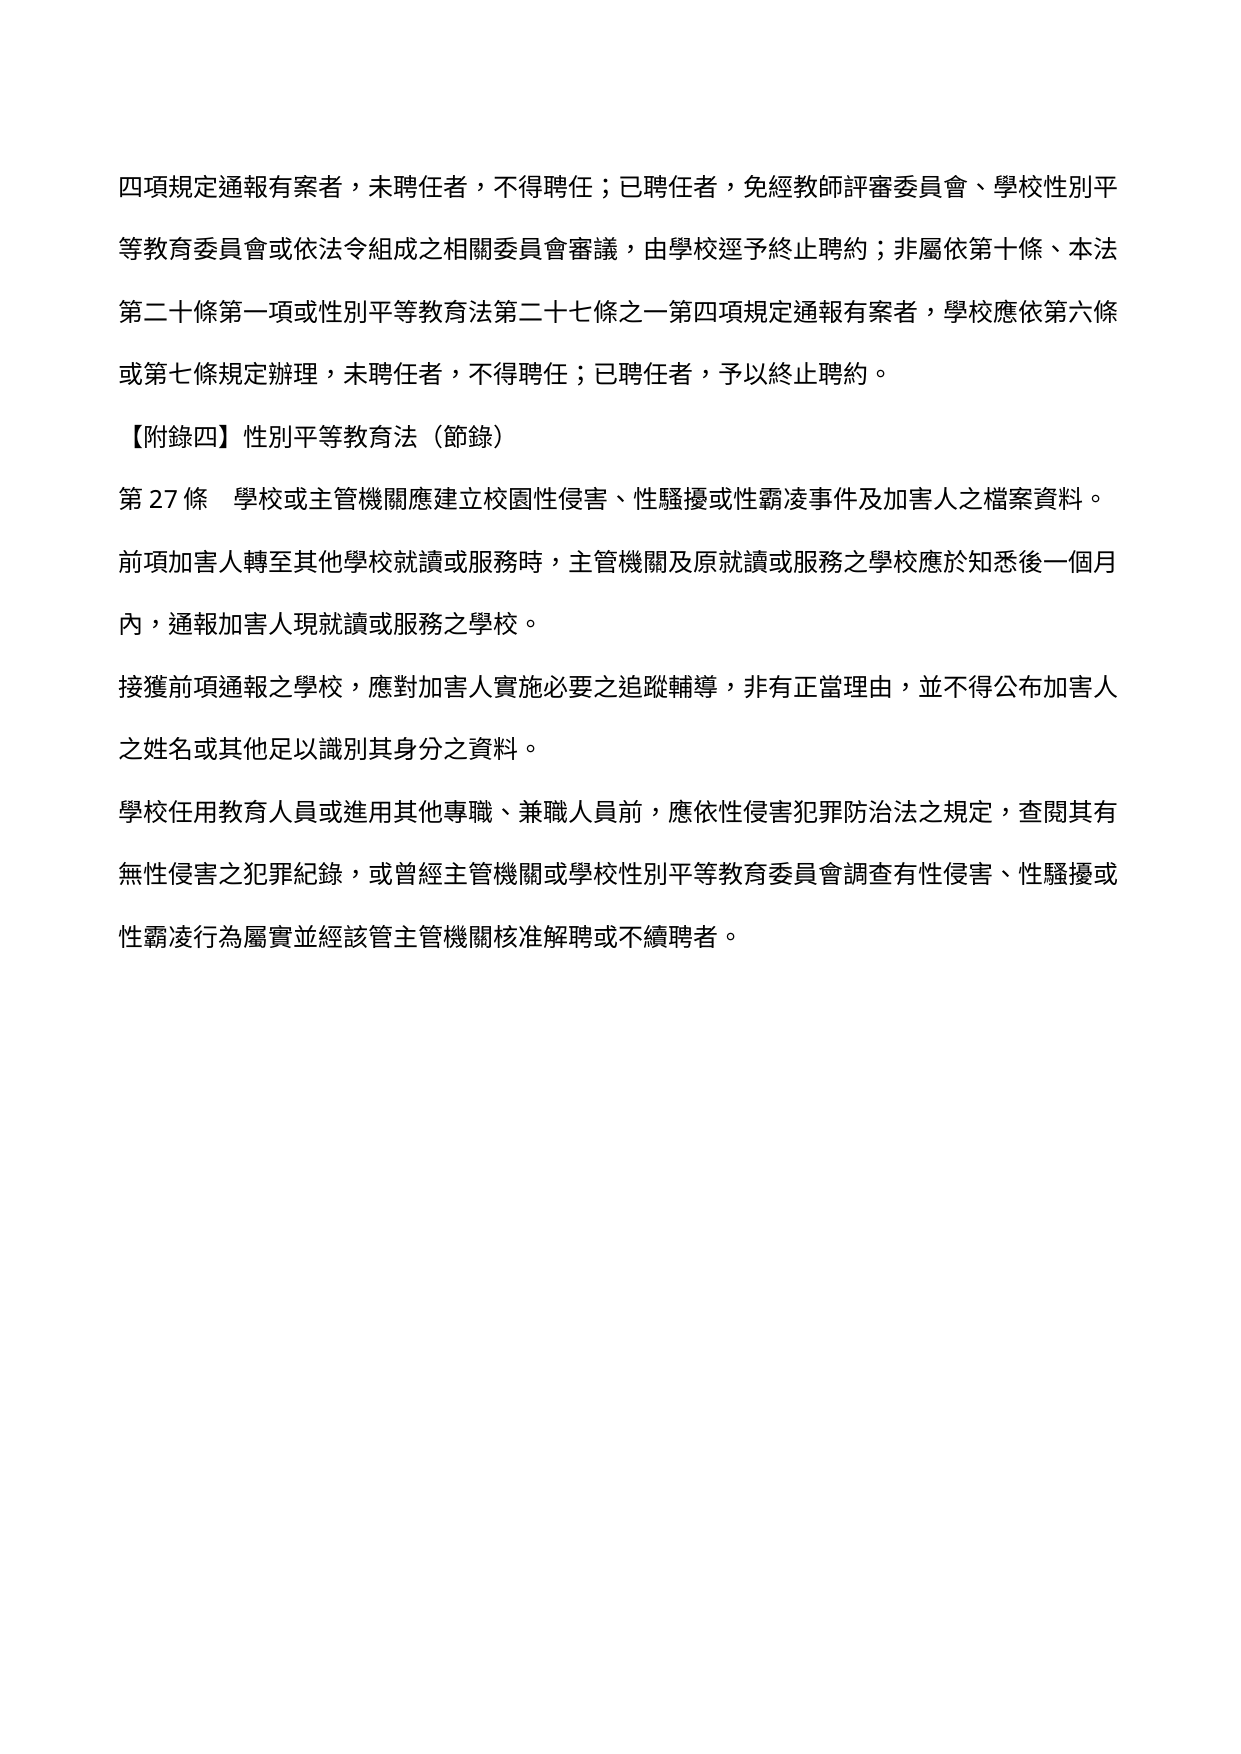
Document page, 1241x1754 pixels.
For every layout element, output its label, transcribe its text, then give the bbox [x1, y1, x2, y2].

text 前項加害人轉至其他學校就讀或服務時，主管機關及原就讀或服務之學校應於知悉後一個月內，通報加害人現就讀或服務之學校。 [118, 518, 1122, 643]
text 接獲前項通報之學校，應對加害人實施必要之追蹤輔導，非有正當理由，並不得公布加害人之姓名或其他足以識別其身分之資料。 [118, 643, 1122, 768]
text 【附錄四】性別平等教育法（節錄） [118, 393, 1122, 456]
text 第27條 學校或主管機關應建立校園性侵害、性騷擾或性霸凌事件及加害人之檔案資料。 [118, 456, 1122, 518]
text 學校任用教育人員或進用其他專職、兼職人員前，應依性侵害犯罪防治法之規定，查閱其有無性侵害之犯罪紀錄，或曾經主管機關或學校性別平等教育委員會調查有性侵害、性騷擾或性霸凌行為屬實並經該管主管機關核准解聘或不續聘者。 [118, 768, 1122, 956]
text 四項規定通報有案者，未聘任者，不得聘任；已聘任者，免經教師評審委員會、學校性別平等教育委員會或依法令組成之相關委員會審議，由學校逕予終止聘約；非屬依第十條、本法第二十條第一項或性別平等教育法第二十七條之一第四項規定通報有案者，學校應依第六條或第七條規定辦理，未聘任者，不得聘任；已聘任者，予以終止聘約。 [118, 143, 1122, 393]
